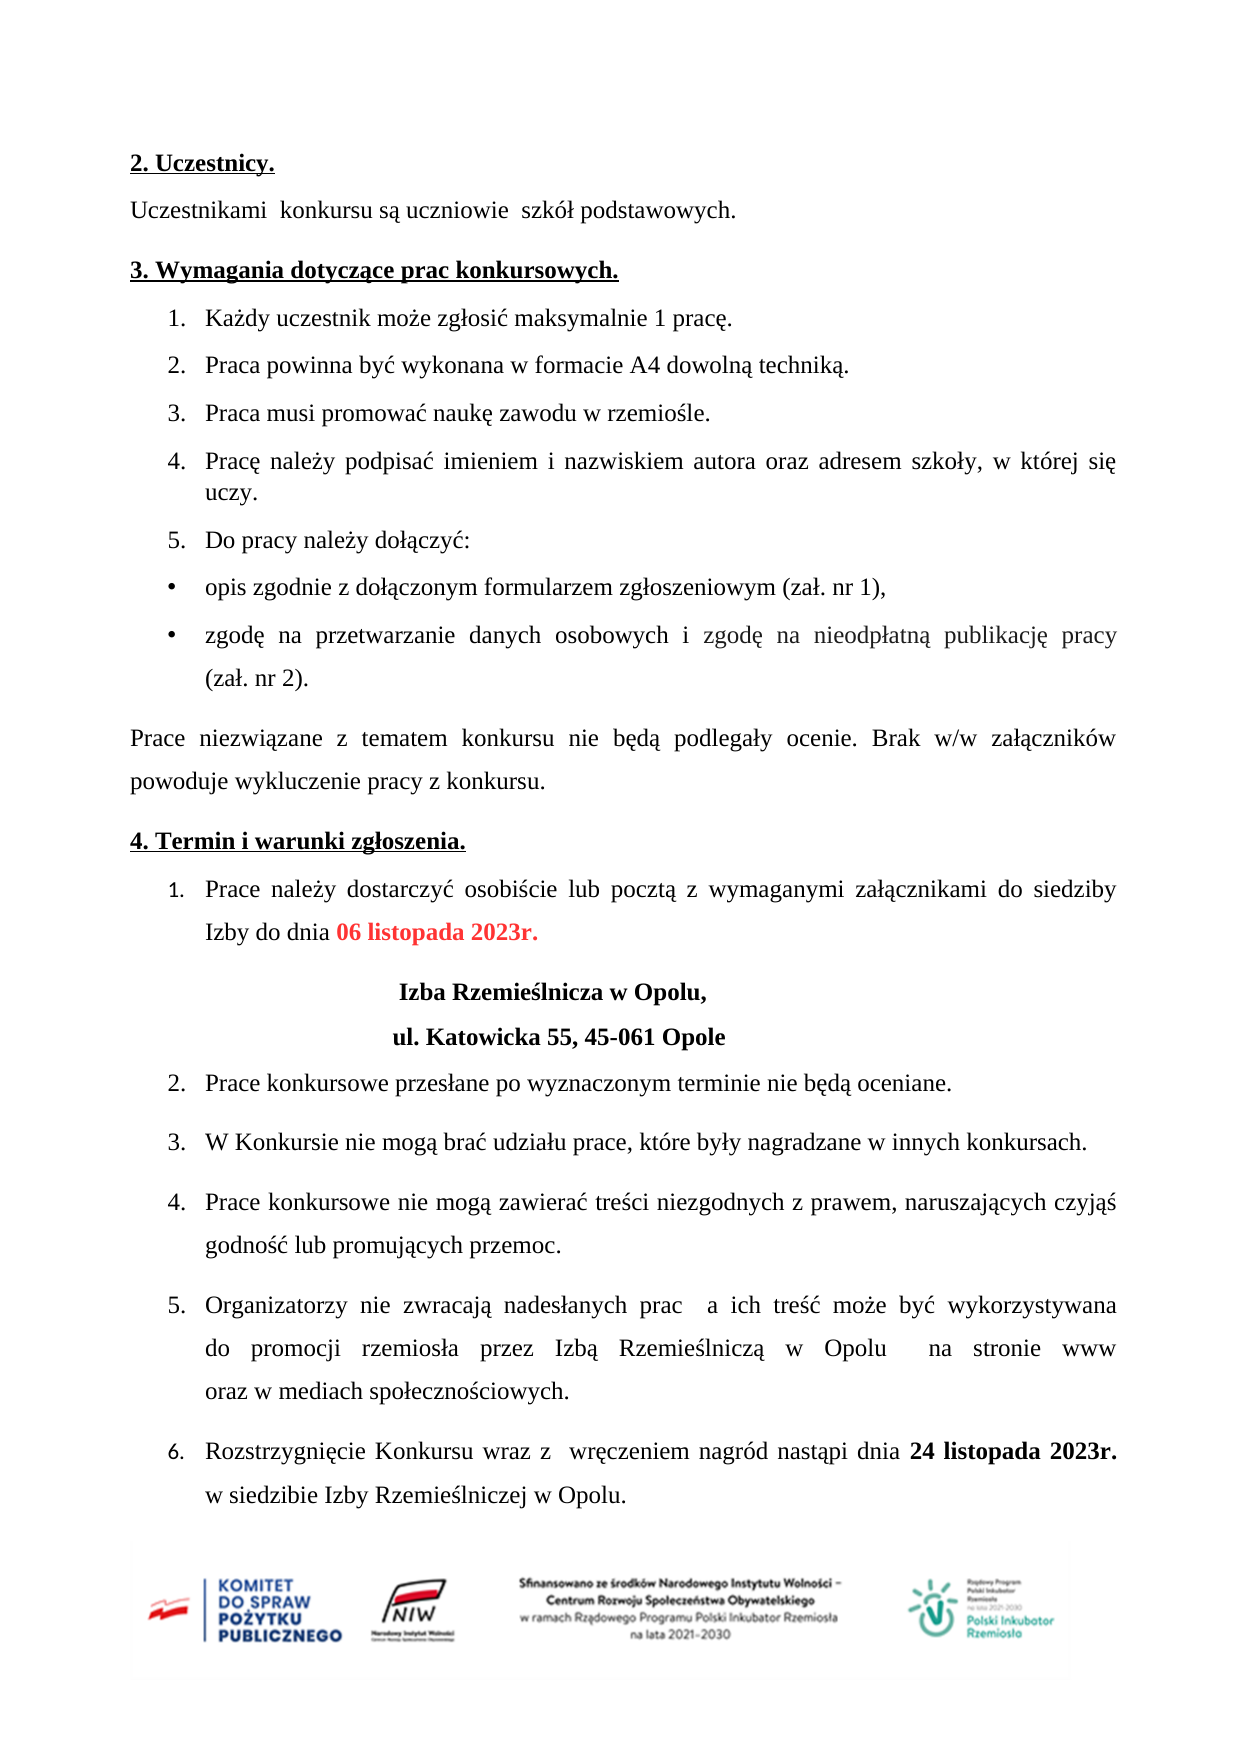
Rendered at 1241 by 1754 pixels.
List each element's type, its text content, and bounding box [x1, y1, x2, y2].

list Rozstrzygnięcie Konkursu wraz z wręczeniem nagród nastąpi dnia 24 listopada 2023r. w siedzibie Izby Rzemieślniczej w Opolu. [167, 1436, 1117, 1508]
list Do pracy należy dołączyć: [167, 525, 1117, 553]
picture [129, 1541, 1075, 1681]
text Uczestnikami konkursu są uczniowie szkół podstawowych. [130, 195, 1117, 224]
list ul. Katowicka 55, 45-061 Opole [355, 1022, 1117, 1051]
list Pracę należy podpisać imieniem i nazwiskiem autora oraz adresem szkoły, w której się uczy. [167, 446, 1117, 506]
list opis zgodnie z dołączonym formularzem zgłoszeniowym (zał. nr 1), [167, 572, 1117, 601]
text 2. Uczestnicy. [130, 148, 1117, 176]
text 4. Termin i warunki zgłoszenia. [130, 826, 1117, 855]
list Organizatorzy nie zwracają nadesłanych prac a ich treść może być wykorzystywana do promocji rzemiosła przez Izbą Rzemieślniczą w Opolu na stronie www oraz w mediach społecznościowych. [167, 1290, 1117, 1405]
list zgodę na przetwarzanie danych osobowych i zgodę na nieodpłatną publikację pracy (zał. nr 2). [167, 620, 1117, 692]
list Izba Rzemieślnicza w Opolu, [355, 977, 1117, 1006]
text 3. Wymagania dotyczące prac konkursowych. [130, 255, 1117, 284]
text Prace niezwiązane z tematem konkursu nie będą podlegały ocenie. Brak w/w załączników powoduje wykluczenie pracy z konkursu. [130, 723, 1117, 795]
list Prace należy dostarczyć osobiście lub pocztą z wymaganymi załącznikami do siedziby Izby do dnia 06 listopada 2023r. [167, 874, 1117, 946]
list Prace konkursowe przesłane po wyznaczonym terminie nie będą oceniane. [167, 1068, 1117, 1096]
list Każdy uczestnik może zgłosić maksymalnie 1 pracę. [167, 303, 1117, 332]
list W Konkursie nie mogą brać udziału prace, które były nagradzane w innych konkursach. [167, 1127, 1117, 1156]
list Praca powinna być wykonana w formacie A4 dowolną techniką. [167, 351, 1117, 379]
list Prace konkursowe nie mogą zawierać treści niezgodnych z prawem, naruszających czyjąś godność lub promujących przemoc. [167, 1187, 1117, 1259]
list Praca musi promować naukę zawodu w rzemiośle. [167, 398, 1117, 427]
